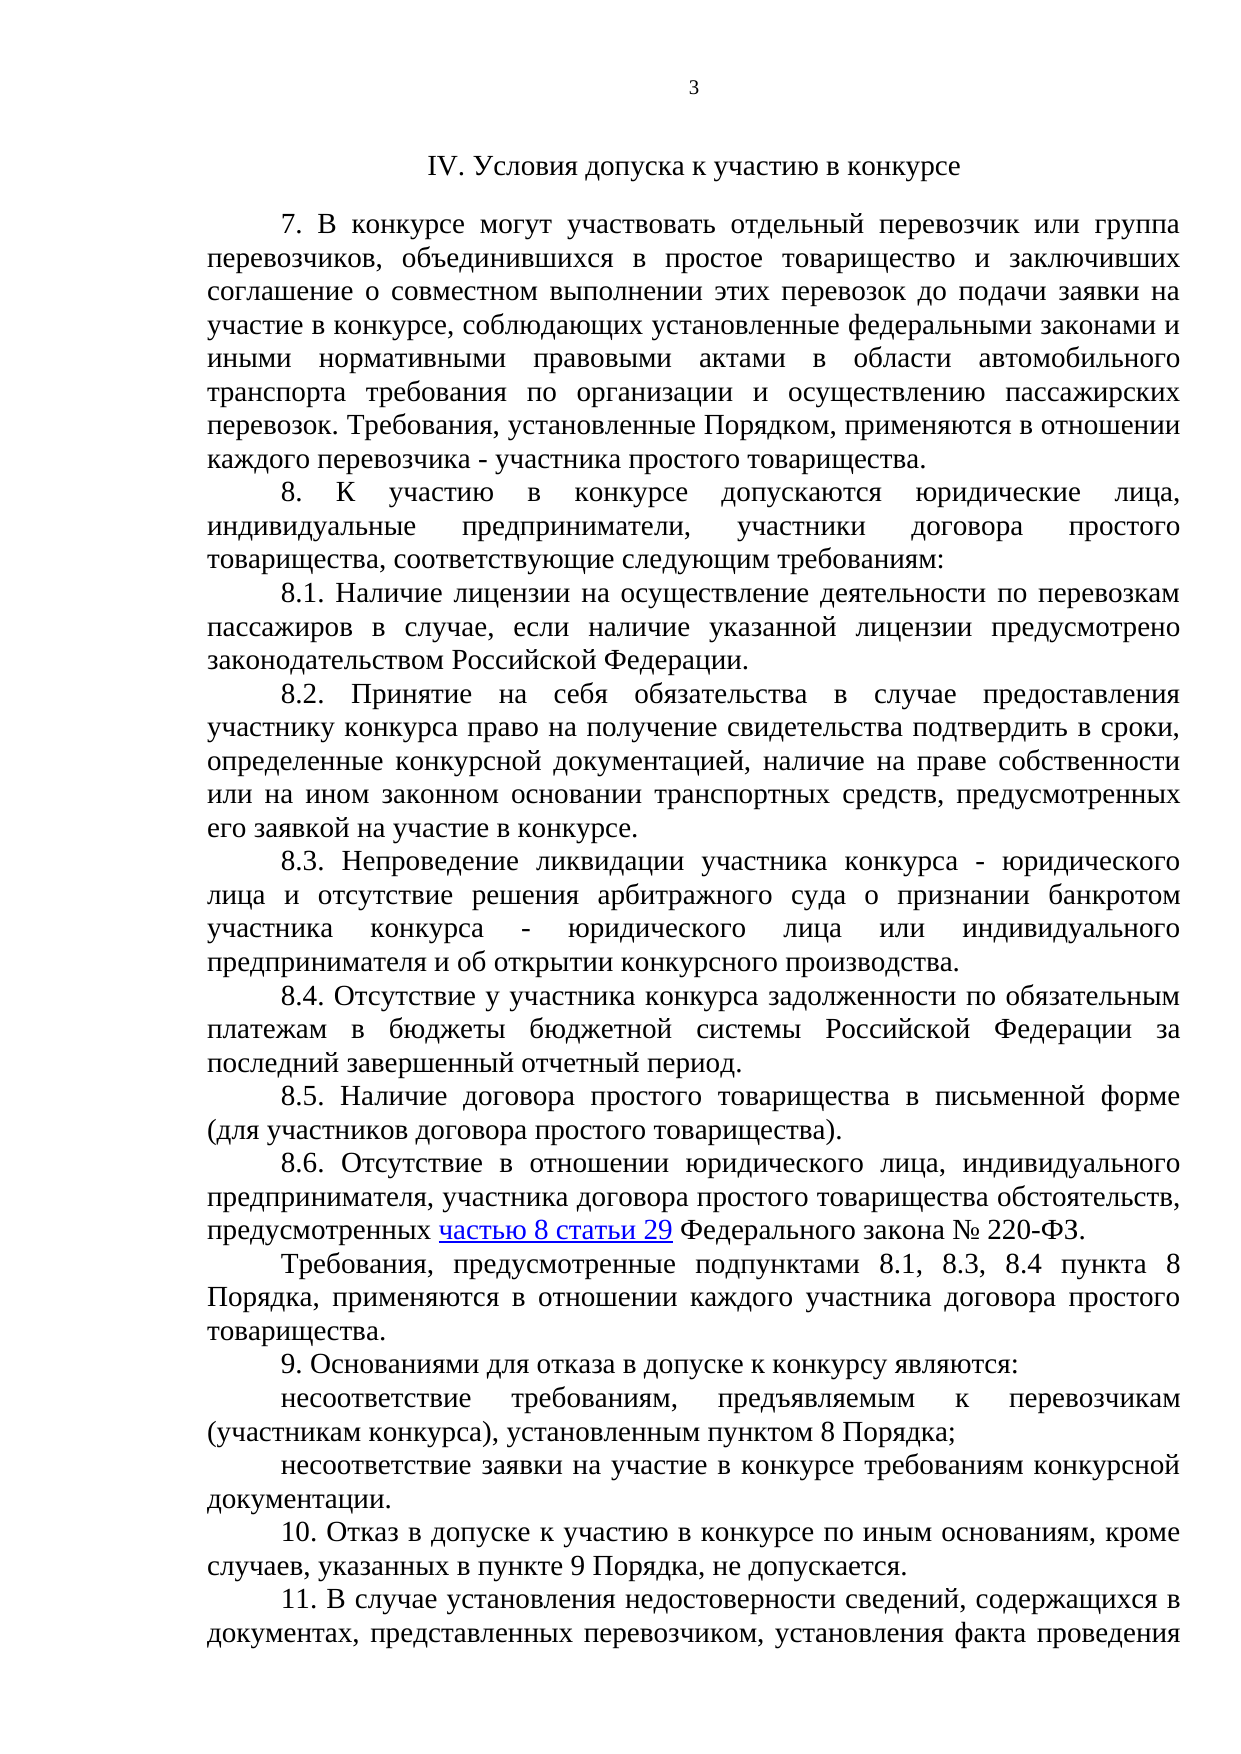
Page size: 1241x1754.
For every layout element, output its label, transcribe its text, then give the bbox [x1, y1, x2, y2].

text 8.1. Наличие лицензии на осуществление деятельности по перевозкам пассажиров в случае, если наличие указанной лицензии предусмотрено законодательством Российской Федерации. [207, 575, 1181, 676]
text 7. В конкурсе могут участвовать отдельный перевозчик или группа перевозчиков, объединившихся в простое товарищество и заключивших соглашение о совместном выполнении этих перевозок до подачи заявки на участие в конкурсе, соблюдающих установленные федеральными законами и иными нормативными правовыми актами в области автомобильного транспорта требования по организации и осуществлению пассажирских перевозок. Требования, установленные Порядком, применяются в отношении каждого перевозчика - участника простого товарищества. [207, 206, 1181, 474]
text 11. В случае установления недостоверности сведений, содержащихся в документах, представленных перевозчиком, установления факта проведения [207, 1581, 1181, 1648]
text 8.6. Отсутствие в отношении юридического лица, индивидуального предпринимателя, участника договора простого товарищества обстоятельств, предусмотренных частью 8 статьи 29 Федерального закона № 220-ФЗ. [207, 1145, 1181, 1246]
text 8.2. Принятие на себя обязательства в случае предоставления участнику конкурса право на получение свидетельства подтвердить в сроки, определенные конкурсной документацией, наличие на праве собственности или на ином законном основании транспортных средств, предусмотренных его заявкой на участие в конкурсе. [207, 676, 1181, 843]
text 8.4. Отсутствие у участника конкурса задолженности по обязательным платежам в бюджеты бюджетной системы Российской Федерации за последний завершенный отчетный период. [207, 978, 1181, 1078]
text Требования, предусмотренные подпунктами 8.1, 8.3, 8.4 пункта 8 Порядка, применяются в отношении каждого участника договора простого товарищества. [207, 1246, 1181, 1347]
text 8.5. Наличие договора простого товарищества в письменной форме (для участников договора простого товарищества). [207, 1078, 1181, 1145]
text 9. Основаниями для отказа в допуске к конкурсу являются: [207, 1347, 1181, 1380]
text 8.3. Непроведение ликвидации участника конкурса - юридического лица и отсутствие решения арбитражного суда о признании банкротом участника конкурса - юридического лица или индивидуального предпринимателя и об открытии конкурсного производства. [207, 843, 1181, 978]
text 8. К участию в конкурсе допускаются юридические лица, индивидуальные предприниматели, участники договора простого товарищества, соответствующие следующим требованиям: [207, 474, 1181, 575]
text несоответствие требованиям, предъявляемым к перевозчикам (участникам конкурса), установленным пунктом 8 Порядка; [207, 1380, 1181, 1447]
text IV. Условия допуска к участию в конкурсе [207, 148, 1181, 181]
text несоответствие заявки на участие в конкурсе требованиям конкурсной документации. [207, 1447, 1181, 1514]
text 10. Отказ в допуске к участию в конкурсе по иным основаниям, кроме случаев, указанных в пункте 9 Порядка, не допускается. [207, 1514, 1181, 1581]
